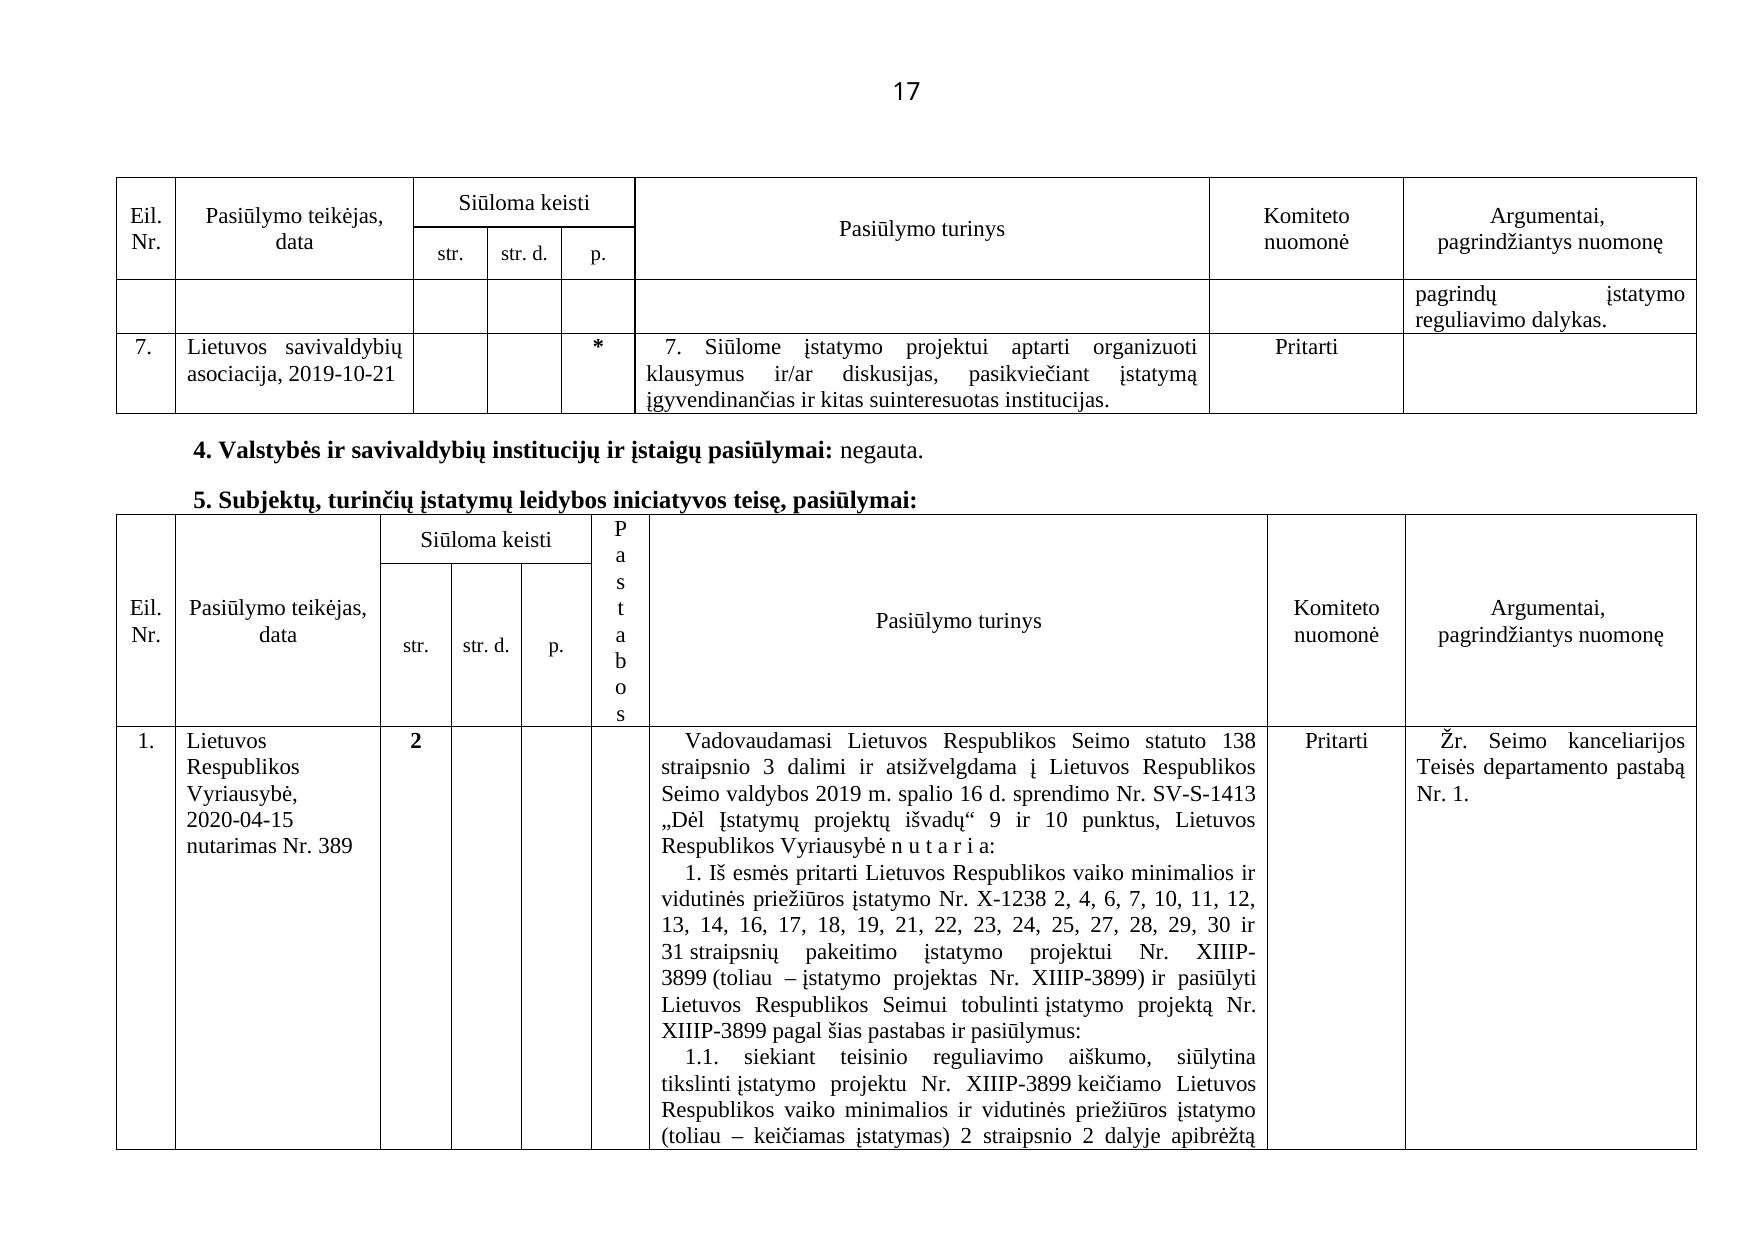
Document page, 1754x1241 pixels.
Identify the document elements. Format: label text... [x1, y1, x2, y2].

table_cell [1210, 280, 1403, 332]
table_header Siūloma keisti [381, 515, 591, 563]
table_cell [636, 280, 1209, 332]
table_header Argumentai, pagrindžiantys nuomonę [1404, 178, 1696, 279]
table_header Pasiūlymo turinys [650, 515, 1267, 726]
table_cell [522, 727, 591, 1149]
table_cell [488, 334, 561, 412]
table_header Pasiūlymo turinys [636, 178, 1209, 279]
table_cell Lietuvos Respublikos Vyriausybė, 2020-04-15 nutarimas Nr. 389 [176, 727, 380, 1149]
table_header Pasiūlymo teikėjas, data [176, 515, 380, 726]
table_cell [414, 334, 487, 412]
table_cell str. d. [488, 228, 561, 279]
table_cell [414, 280, 487, 332]
table_cell [592, 727, 649, 1149]
table_cell pagrindų įstatymo reguliavimo dalykas. [1404, 280, 1696, 332]
table_cell * [562, 334, 634, 412]
table_header Pasiūlymo teikėjas, data [176, 178, 413, 279]
text 4. Valstybės ir savivaldybių institucijų ir įstaigų pasiūlymai: negauta. [118, 435, 1695, 464]
table_header Siūloma keisti [414, 178, 634, 226]
table_cell str. d. [452, 564, 521, 726]
table_cell 1. [117, 727, 175, 1149]
table_cell p. [522, 564, 591, 726]
table_cell [452, 727, 521, 1149]
table_cell 7. Siūlome įstatymo projektui aptarti organizuoti klausymus ir/ar diskusijas, pasikviečiant įstatymą įgyvendinančias ir kitas suinteresuotas institucijas. [636, 334, 1209, 412]
table_cell 7. [117, 334, 175, 412]
table_header Eil. Nr. [117, 178, 175, 279]
table_cell [117, 280, 175, 332]
table_cell [562, 280, 634, 332]
table_cell [488, 280, 561, 332]
table_cell str. [381, 564, 451, 726]
table_cell Pritarti [1210, 334, 1403, 412]
table_cell p. [562, 228, 634, 279]
table_cell Žr. Seimo kanceliarijos Teisės departamento pastabą Nr. 1. [1406, 727, 1696, 1149]
table_header Komiteto nuomonė [1268, 515, 1405, 726]
table_cell [1404, 334, 1696, 412]
table_cell [176, 280, 413, 332]
table_header Komiteto nuomonė [1210, 178, 1403, 279]
table_cell Lietuvos savivaldybių asociacija, 2019-10-21 [176, 334, 413, 412]
table_cell 2 [381, 727, 451, 1149]
table_header Eil. Nr. [117, 515, 175, 726]
table_cell str. [414, 228, 487, 279]
table_cell Vadovaudamasi Lietuvos Respublikos Seimo statuto 138 straipsnio 3 dalimi ir atsižvelgdama į Lietuvos Respublikos Seimo valdybos 2019 m. spalio 16 d. sprendimo Nr. SV-S-1413 „Dėl Įstatymų projektų išvadų“ 9 ir 10 punktus, Lietuvos Respublikos Vyriausybė n u t a r i a: 1. Iš esmės pritarti Lietuvos Respublikos vaiko minimalios ir vidutinės priežiūros įstatymo Nr. X-1238 2, 4, 6, 7, 10, 11, 12, 13, 14, 16, 17, 18, 19, 21, 22, 23, 24, 25, 27, 28, 29, 30 ir 31 straipsnių pakeitimo įstatymo projektui Nr. XIIIP-3899 (toliau – įstatymo projektas Nr. XIIIP-3899) ir pasiūlyti Lietuvos Respublikos Seimui tobulinti įstatymo projektą Nr. XIIIP-3899 pagal šias pastabas ir pasiūlymus: 1.1. siekiant teisinio reguliavimo aiškumo, siūlytina tikslinti įstatymo projektu Nr. XIIIP-3899 keičiamo Lietuvos Respublikos vaiko minimalios ir vidutinės priežiūros įstatymo (toliau – keičiamas įstatymas) 2 straipsnio 2 dalyje apibrėžtą [650, 727, 1267, 1149]
table_header Pastabos [592, 515, 649, 726]
text 5. Subjektų, turinčių įstatymų leidybos iniciatyvos teisę, pasiūlymai: [118, 485, 1695, 514]
table_header Argumentai, pagrindžiantys nuomonę [1406, 515, 1696, 726]
table_cell Pritarti [1268, 727, 1405, 1149]
